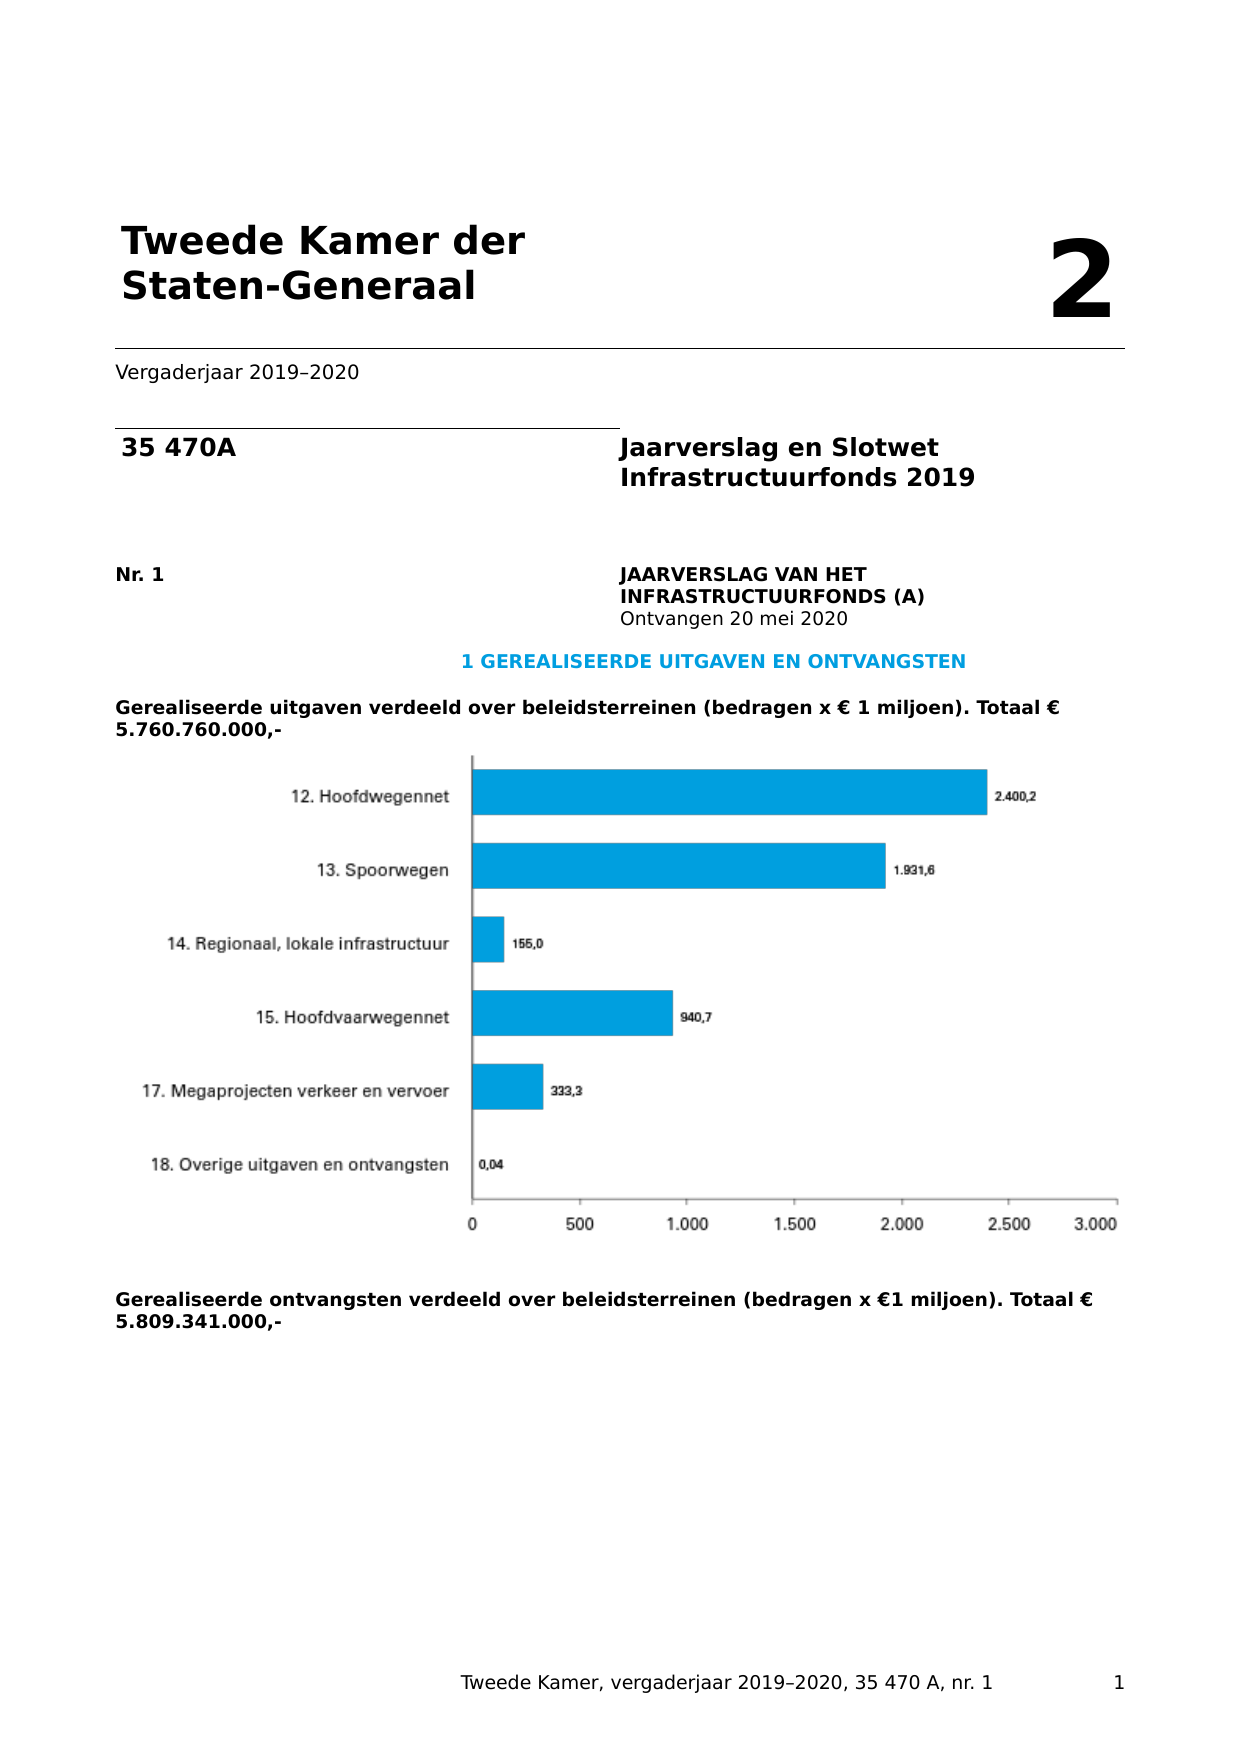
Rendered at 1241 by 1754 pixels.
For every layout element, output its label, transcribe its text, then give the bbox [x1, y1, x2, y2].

table_header 35 470A [115, 429, 620, 498]
table_header Jaarverslag van het Infrastructuurfonds (A) Ontvangen 20 mei 2020 [620, 564, 1125, 651]
table_header Jaarverslag en Slotwet Infrastructuurfonds 2019 [620, 428, 1125, 498]
title 1 Gerealiseerde uitgaven en ontvangsten [461, 651, 1125, 673]
table_header 2 [620, 213, 1125, 348]
table_cell Vergaderjaar 2019–2020 [115, 349, 1125, 384]
table_header Tweede Kamer der Staten-Generaal [115, 213, 620, 348]
title Gerealiseerde uitgaven verdeeld over beleidsterreinen (bedragen x € 1 miljoen). Totaal € 5.760.760.000,- [115, 697, 1125, 741]
table_header Nr. 1 [115, 564, 620, 651]
title Gerealiseerde ontvangsten verdeeld over beleidsterreinen (bedragen x €1 miljoen). Totaal € 5.809.341.000,- [115, 1289, 1125, 1333]
